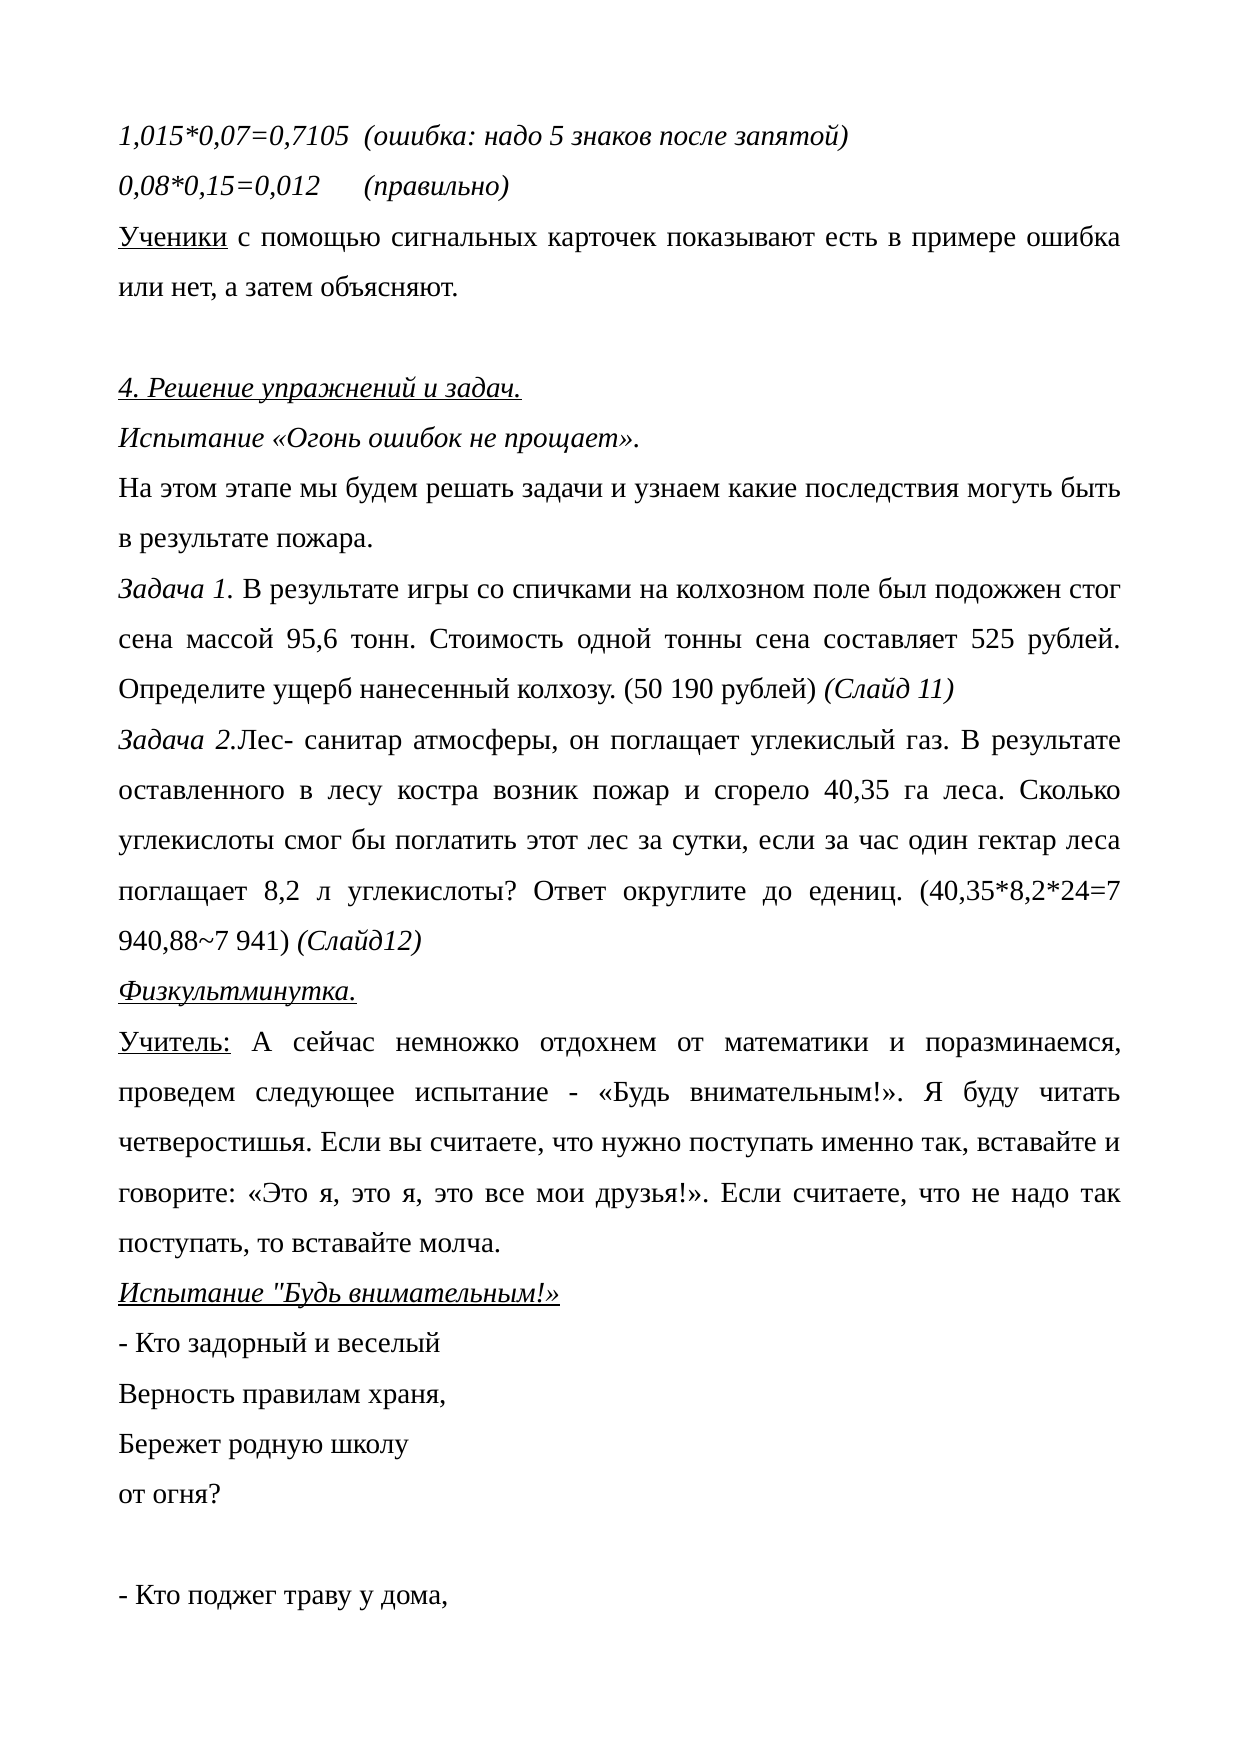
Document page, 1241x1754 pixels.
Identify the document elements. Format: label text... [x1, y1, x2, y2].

text - Кто поджег траву у дома, [118, 1577, 1122, 1611]
text Задача 1. В результате игры со спичками на колхозном поле был подожжен стог сена массой 95,6 тонн. Стоимость одной тонны сена составляет 525 рублей. Определите ущерб нанесенный колхозу. (50 190 рублей) (Слайд 11) [118, 571, 1122, 705]
text 1,015*0,07=0,7105 (ошибка: надо 5 знаков после запятой) [118, 118, 1122, 152]
text Верность правилам храня, [118, 1376, 1122, 1409]
text от огня? [118, 1477, 1122, 1510]
text 4. Решение упражнений и задач. [118, 370, 1122, 403]
text 0,08*0,15=0,012 (правильно) [118, 168, 1122, 202]
text Бережет родную школу [118, 1426, 1122, 1460]
text Испытание «Огонь ошибок не прощает». [118, 420, 1122, 453]
text На этом этапе мы будем решать задачи и узнаем какие последствия могуть быть в результате пожара. [118, 470, 1122, 554]
text Ученики с помощью сигнальных карточек показывают есть в примере ошибка или нет, а затем объясняют. [118, 219, 1122, 303]
text Физкультминутка. [118, 973, 1122, 1007]
text Испыmание "Будь внимательным!» [118, 1275, 1122, 1309]
text - Кто задорный и веселый [118, 1326, 1122, 1359]
text Учитель: А сейчас немножко отдохнем от математики и поразминаемся, проведем следующее испытание - «Будь внимательным!». Я буду читать четверостишья. Если вы считаете, что нужно поступать именно так, вставайте и говорите: «Это я, это я, это все мои друзья!». Если считаете, что не надо так поступать, то вставайте молча. [118, 1024, 1122, 1258]
text Задача 2.Лес- санитар атмосферы, он поглащает углекислый газ. В результате оставленного в лесу костра возник пожар и сгорело 40,35 га леса. Сколько углекислоты смог бы поглатить этот лес за сутки, если за час один гектар леса поглащает 8,2 л углекислоты? Ответ округлите до едениц. (40,35*8,2*24=7 940,88~7 941) (Слайд12) [118, 722, 1122, 957]
